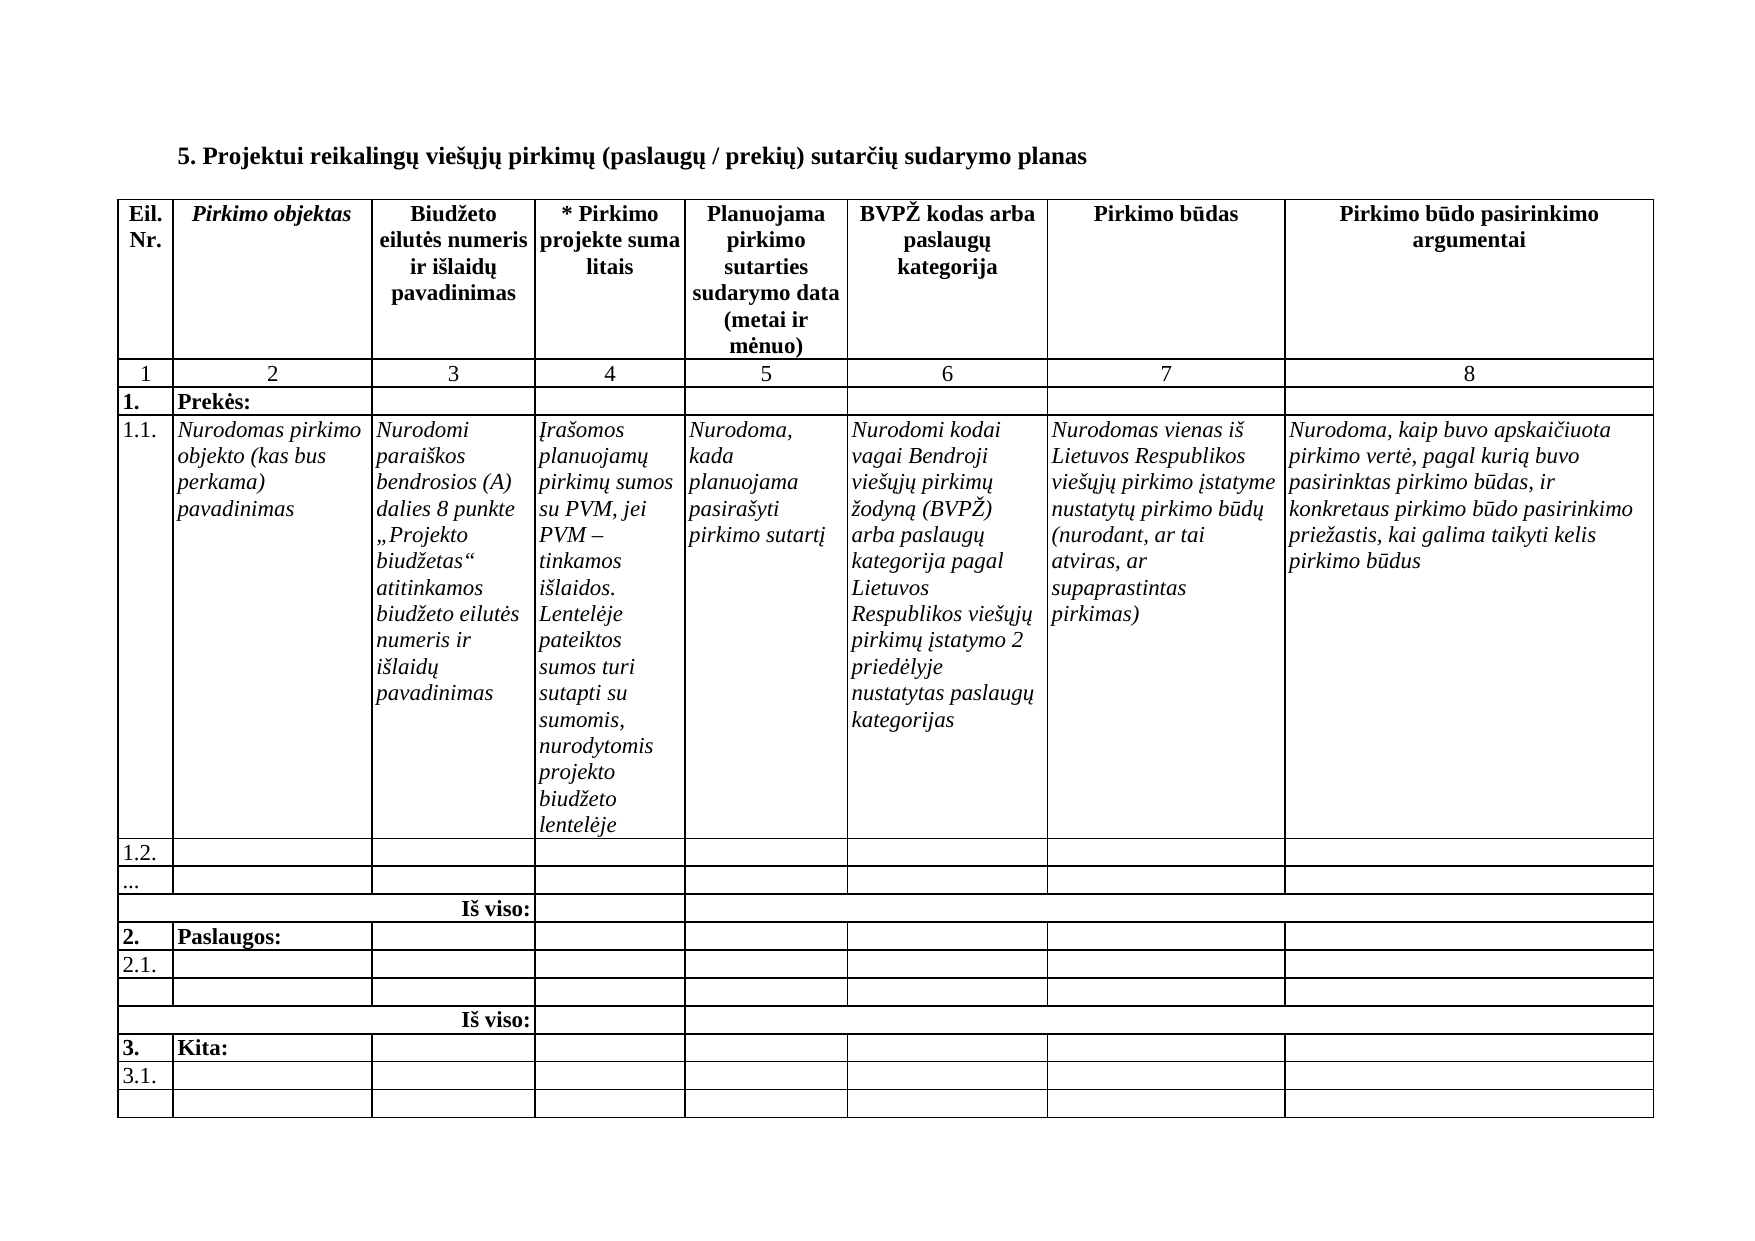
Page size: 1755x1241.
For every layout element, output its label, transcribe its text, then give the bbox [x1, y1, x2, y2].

table_header * Pirkimo projekte suma litais [536, 200, 684, 358]
table_cell [536, 979, 684, 1005]
table_cell [686, 979, 847, 1005]
table_cell [373, 867, 534, 893]
table_cell [686, 1035, 847, 1061]
table_cell [1286, 839, 1653, 865]
table_cell [1048, 1062, 1284, 1089]
table_cell [536, 1035, 684, 1061]
table_header Eil. Nr. [119, 200, 172, 358]
table_cell [119, 1090, 172, 1117]
table_cell 5 [686, 360, 847, 386]
table_cell 1.1. [119, 416, 172, 837]
table_cell Kita: [174, 1035, 371, 1061]
table_cell [1286, 388, 1653, 414]
table_cell [686, 839, 847, 865]
table_cell [536, 1090, 684, 1117]
table_cell [1048, 839, 1284, 865]
table_cell [1286, 1090, 1653, 1117]
table_cell 4 [536, 360, 684, 386]
table_cell Paslaugos: [174, 923, 371, 949]
table_cell [686, 867, 847, 893]
table_cell [373, 1035, 534, 1061]
table_cell Nurodomi kodai vagai Bendroji viešųjų pirkimų žodyną (BVPŽ) arba paslaugų kategorija pagal Lietuvos Respublikos viešųjų pirkimų įstatymo 2 priedėlyje nustatytas paslaugų kategorijas [848, 416, 1047, 837]
table_cell 6 [848, 360, 1047, 386]
table_cell [1286, 923, 1653, 949]
table_cell Nurodomi paraiškos bendrosios (A) dalies 8 punkte „Projekto biudžetas“ atitinkamos biudžeto eilutės numeris ir išlaidų pavadinimas [373, 416, 534, 837]
table_cell [536, 867, 684, 893]
table_cell [848, 388, 1047, 414]
table_cell 2.1. [119, 951, 172, 977]
table_cell [174, 1090, 371, 1117]
table_cell [1286, 867, 1653, 893]
table_header Pirkimo būdas [1048, 200, 1284, 358]
text 5. Projektui reikalingų viešųjų pirkimų (paslaugų / prekių) sutarčių sudarymo planas [118, 141, 1636, 170]
table_cell Iš viso: [119, 895, 534, 921]
table_cell 3 [373, 360, 534, 386]
table_cell [536, 1007, 684, 1033]
table_cell 7 [1048, 360, 1284, 386]
table_cell [174, 1062, 371, 1089]
table_cell [686, 895, 1653, 921]
table_cell [536, 839, 684, 865]
table_cell [848, 1090, 1047, 1117]
table_cell 1.2. [119, 839, 172, 865]
table_cell [174, 839, 371, 865]
table_cell [174, 951, 371, 977]
table_cell Nurodoma, kada planuojama pasirašyti pirkimo sutartį [686, 416, 847, 837]
table_cell ... [119, 867, 172, 893]
table_cell [373, 1062, 534, 1089]
table_cell 3.1. [119, 1062, 172, 1089]
table_cell [174, 979, 371, 1005]
table_cell [536, 951, 684, 977]
table_cell [686, 1062, 847, 1089]
table_cell [1286, 951, 1653, 977]
table_cell [373, 1090, 534, 1117]
table_cell 1 [119, 360, 172, 386]
table_cell [373, 979, 534, 1005]
table_cell [1048, 923, 1284, 949]
table_cell [174, 867, 371, 893]
table_cell [536, 895, 684, 921]
table_cell [686, 951, 847, 977]
table_header Planuojama pirkimo sutarties sudarymo data (metai ir mėnuo) [686, 200, 847, 358]
table_cell [1286, 1062, 1653, 1089]
table_cell 3. [119, 1035, 172, 1061]
table_cell 2 [174, 360, 371, 386]
table_header Pirkimo būdo pasirinkimo argumentai [1286, 200, 1653, 358]
table_cell Nurodomas pirkimo objekto (kas bus perkama) pavadinimas [174, 416, 371, 837]
table_header Pirkimo objektas [174, 200, 371, 358]
table_cell [848, 867, 1047, 893]
table_cell [848, 923, 1047, 949]
table_cell [373, 923, 534, 949]
table_cell [1048, 1035, 1284, 1061]
table_cell [1286, 979, 1653, 1005]
table_cell [686, 388, 847, 414]
table_cell [1048, 388, 1284, 414]
table_cell [373, 951, 534, 977]
table_cell [1048, 951, 1284, 977]
table_cell [848, 1035, 1047, 1061]
table_cell Iš viso: [119, 1007, 534, 1033]
table_cell [686, 923, 847, 949]
table_cell [1286, 1035, 1653, 1061]
table_header BVPŽ kodas arba paslaugų kategorija [848, 200, 1047, 358]
table_cell [848, 1062, 1047, 1089]
table_cell Nurodomas vienas iš Lietuvos Respublikos viešųjų pirkimo įstatyme nustatytų pirkimo būdų (nurodant, ar tai atviras, ar supaprastintas pirkimas) [1048, 416, 1284, 837]
table_cell Prekės: [174, 388, 371, 414]
table_cell [536, 923, 684, 949]
table_header Biudžeto eilutės numeris ir išlaidų pavadinimas [373, 200, 534, 358]
table_cell [536, 388, 684, 414]
table_cell [373, 388, 534, 414]
table_cell Įrašomos planuojamų pirkimų sumos su PVM, jei PVM – tinkamos išlaidos. Lentelėje pateiktos sumos turi sutapti su sumomis, nurodytomis projekto biudžeto lentelėje [536, 416, 684, 837]
table_cell [848, 951, 1047, 977]
table_cell [848, 979, 1047, 1005]
table_cell [848, 839, 1047, 865]
table_cell [119, 979, 172, 1005]
table_cell [686, 1007, 1653, 1033]
table_cell [373, 839, 534, 865]
table_cell [1048, 867, 1284, 893]
table_cell 8 [1286, 360, 1653, 386]
table_cell [1048, 979, 1284, 1005]
table_cell [1048, 1090, 1284, 1117]
table_cell 2. [119, 923, 172, 949]
table_cell 1. [119, 388, 172, 414]
table_cell [536, 1062, 684, 1089]
table_cell Nurodoma, kaip buvo apskaičiuota pirkimo vertė, pagal kurią buvo pasirinktas pirkimo būdas, ir konkretaus pirkimo būdo pasirinkimo priežastis, kai galima taikyti kelis pirkimo būdus [1286, 416, 1653, 837]
table_cell [686, 1090, 847, 1117]
